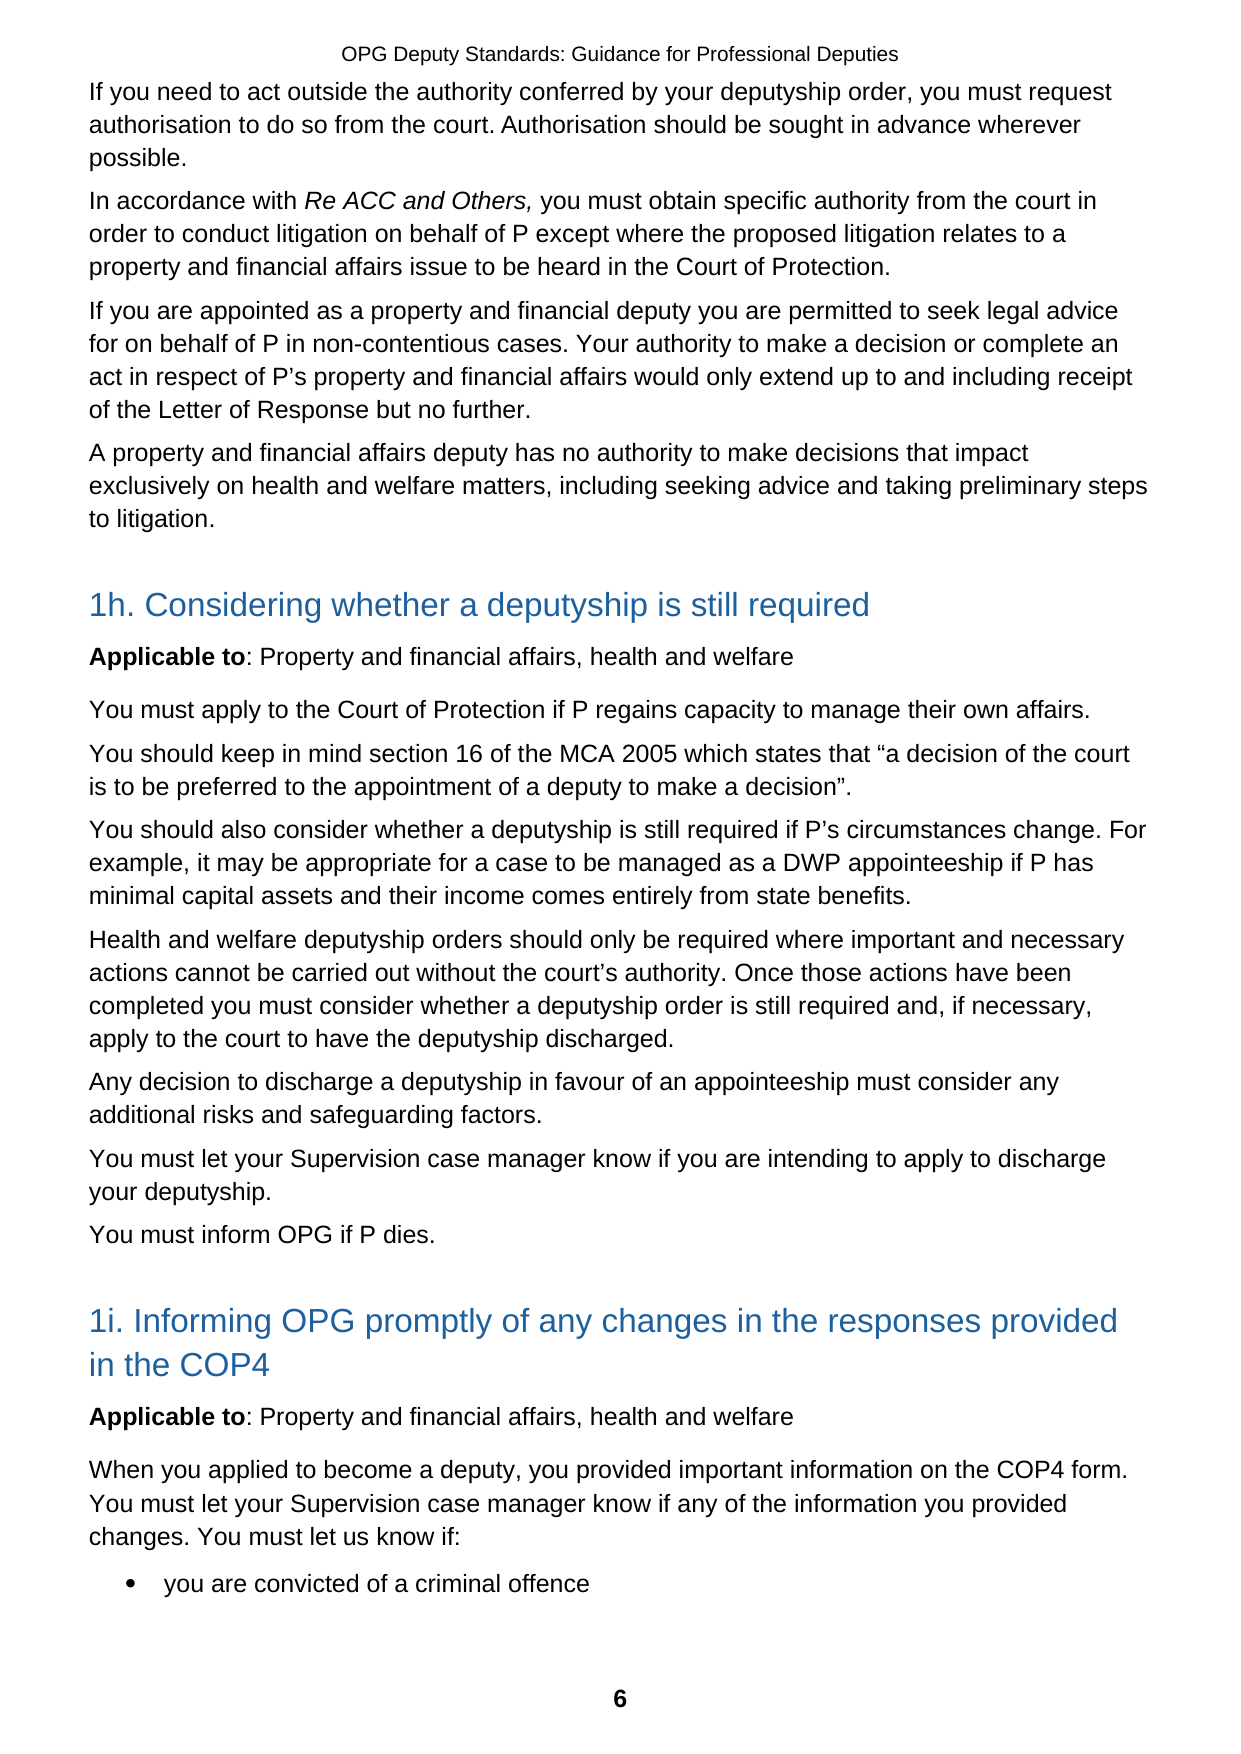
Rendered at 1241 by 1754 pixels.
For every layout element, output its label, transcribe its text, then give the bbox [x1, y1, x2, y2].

text If you need to act outside the authority conferred by your deputyship order, you must request authorisation to do so from the court. Authorisation should be sought in advance wherever possible. [89, 77, 1152, 172]
text Health and welfare deputyship orders should only be required where important and necessary actions cannot be carried out without the court’s authority. Once those actions have been completed you must consider whether a deputyship order is still required and, if necessary, apply to the court to have the deputyship discharged. [89, 925, 1152, 1053]
text In accordance with Re ACC and Others, you must obtain specific authority from the court in order to conduct litigation on behalf of P except where the proposed litigation relates to a property and financial affairs issue to be heard in the Court of Protection. [89, 186, 1152, 281]
subtitle 1i. Informing OPG promptly of any changes in the responses provided in the COP4 [89, 1301, 1152, 1383]
text You should keep in mind section 16 of the MCA 2005 which states that “a decision of the court is to be preferred to the appointment of a deputy to make a decision”. [89, 739, 1152, 801]
text If you are appointed as a property and financial deputy you are permitted to seek legal advice for on behalf of P in non-contentious cases. Your authority to make a decision or complete an act in respect of P’s property and financial affairs would only extend up to and including receipt of the Letter of Response but no further. [89, 296, 1152, 423]
subtitle 1h. Considering whether a deputyship is still required [89, 585, 1152, 623]
list you are convicted of a criminal offence [126, 1569, 1152, 1598]
text When you applied to become a deputy, you provided important information on the COP4 form. You must let your Supervision case manager know if any of the information you provided changes. You must let us know if: [89, 1456, 1152, 1550]
text A property and financial affairs deputy has no authority to make decisions that impact exclusively on health and welfare matters, including seeking advice and taking preliminary steps to litigation. [89, 438, 1152, 533]
text Applicable to: Property and financial affairs, health and welfare [89, 642, 1152, 670]
text You must inform OPG if P dies. [89, 1220, 1152, 1249]
text You must apply to the Court of Protection if P regains capacity to manage their own affairs. [89, 695, 1152, 724]
text You must let your Supervision case manager know if you are intending to apply to discharge your deputyship. [89, 1144, 1152, 1206]
text Applicable to: Property and financial affairs, health and welfare [89, 1402, 1152, 1430]
text Any decision to discharge a deputyship in favour of an appointeeship must consider any additional risks and safeguarding factors. [89, 1067, 1152, 1129]
text You should also consider whether a deputyship is still required if P’s circumstances change. For example, it may be appropriate for a case to be managed as a DWP appointeeship if P has minimal capital assets and their income comes entirely from state benefits. [89, 815, 1152, 910]
